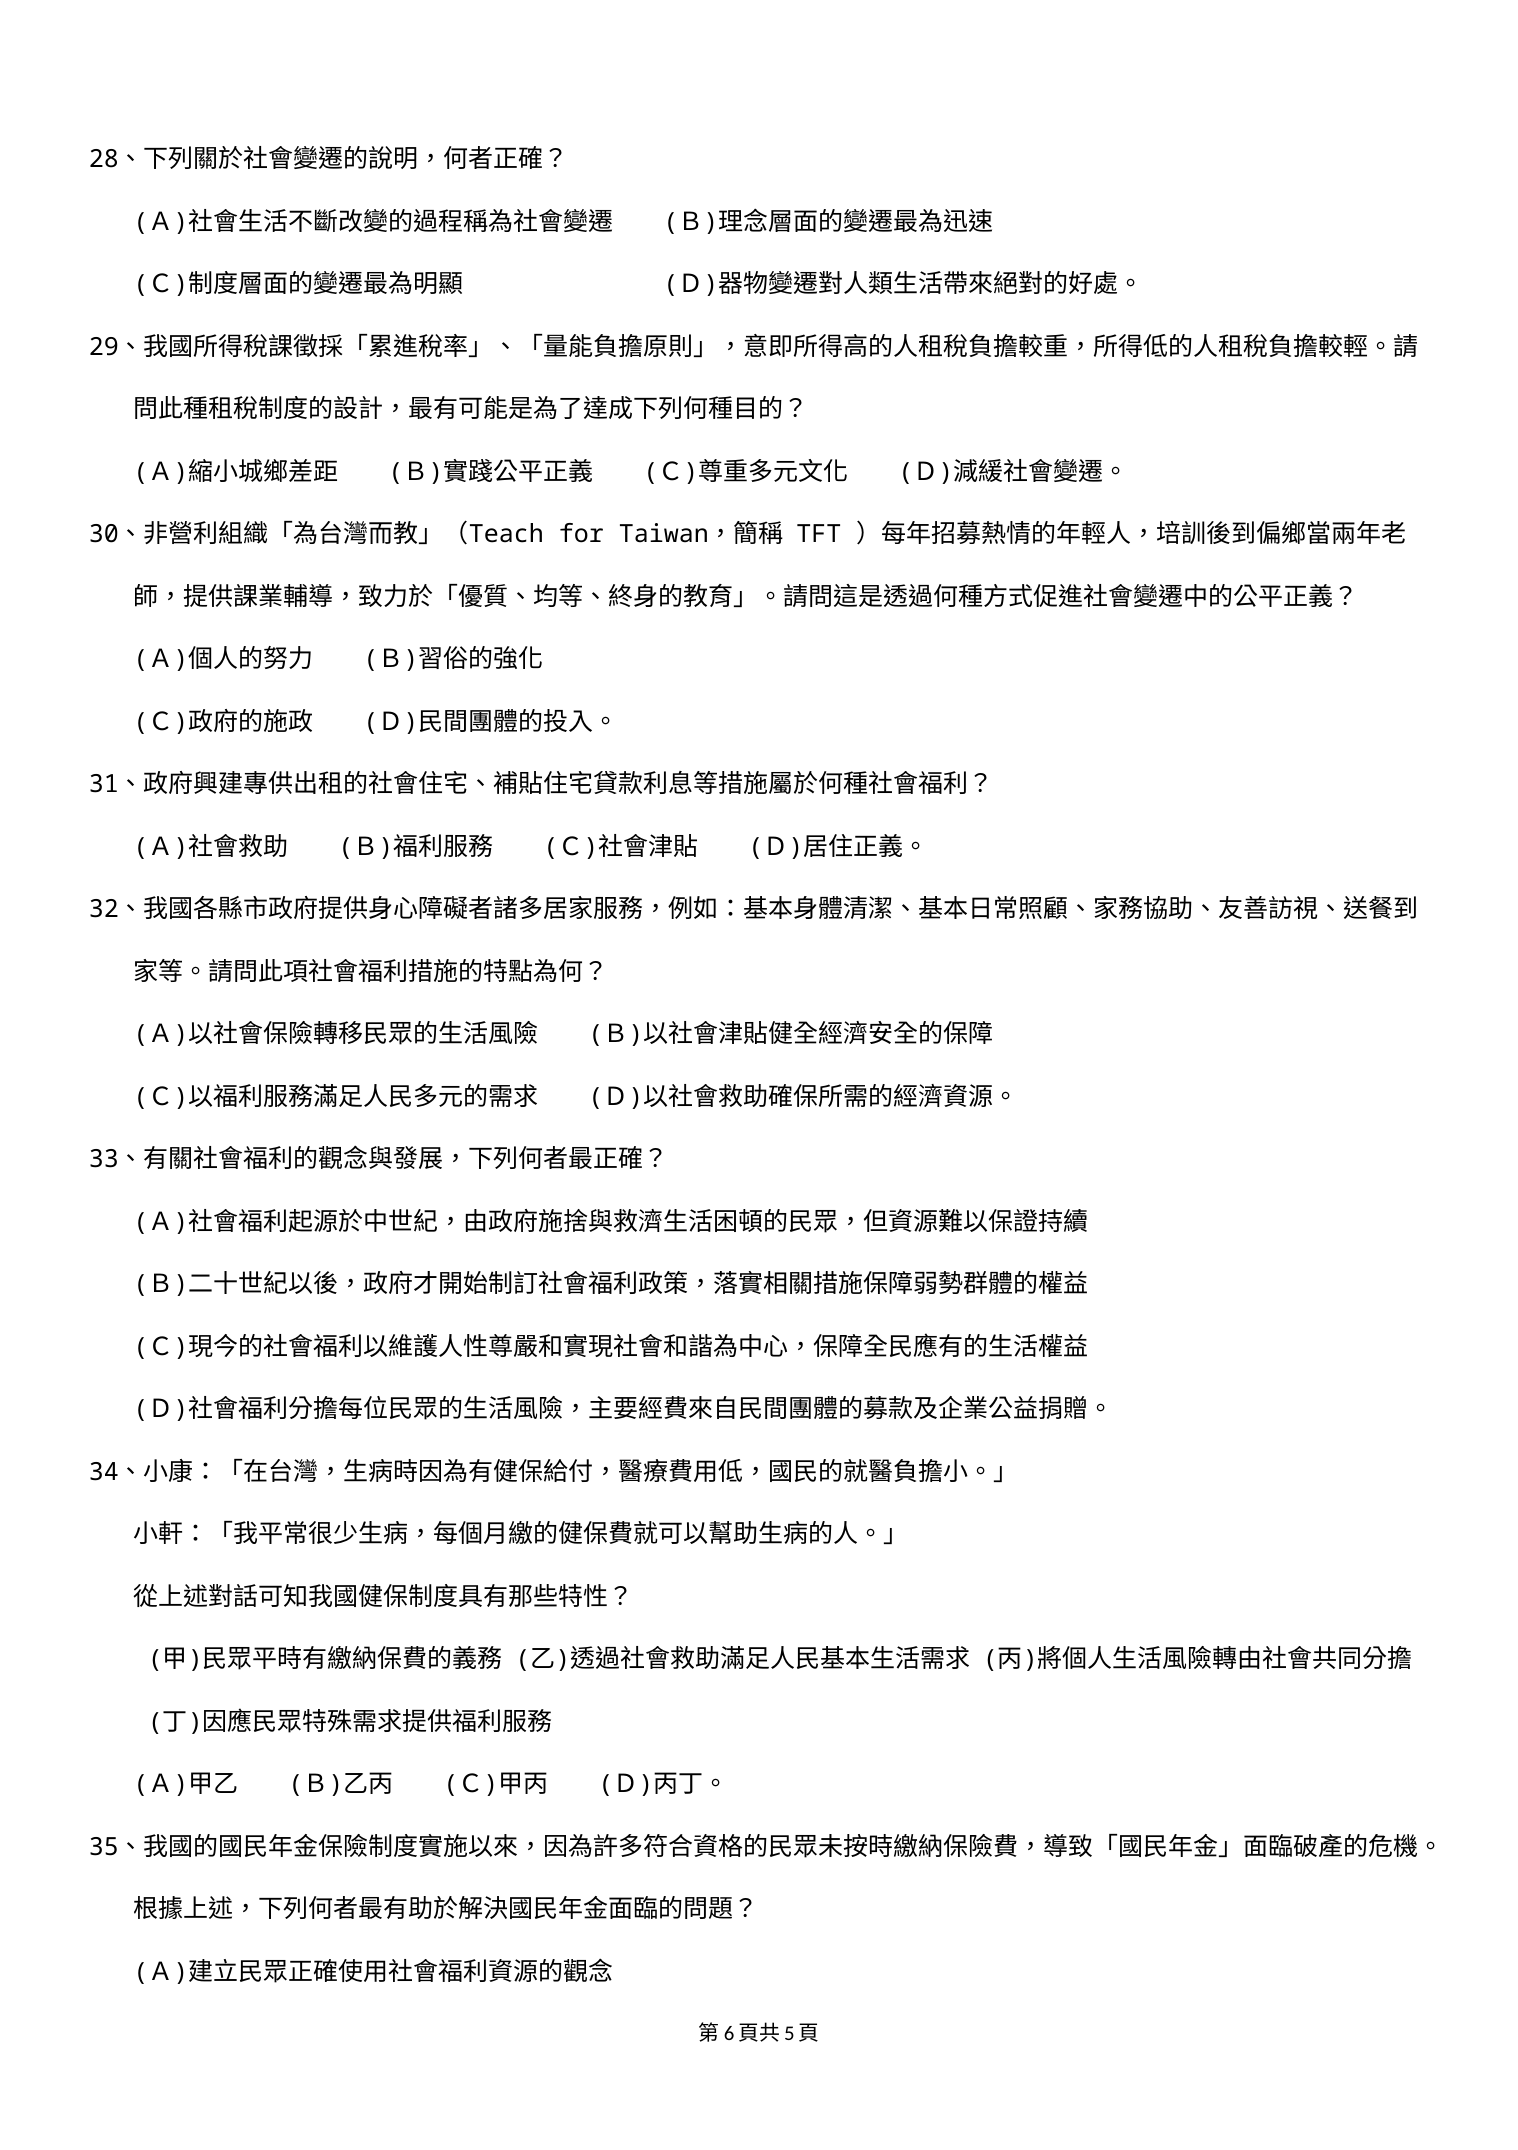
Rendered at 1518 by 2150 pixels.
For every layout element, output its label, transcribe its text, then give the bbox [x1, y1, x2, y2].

text (Ａ)甲乙 (Ｂ)乙丙 (Ｃ)甲丙 (Ｄ)丙丁。 [133, 1740, 1429, 1802]
text 34、小康：「在台灣，生病時因為有健保給付，醫療費用低，國民的就醫負擔小。」 小軒：「我平常很少生病，每個月繳的健保費就可以幫助生病的人。」 從上述對話可知我國健保制度具有那些特性？ [89, 1427, 1429, 1615]
text (Ａ)社會救助 (Ｂ)福利服務 (Ｃ)社會津貼 (Ｄ)居住正義。 [133, 802, 1429, 865]
text (Ｄ)社會福利分擔每位民眾的生活風險，主要經費來自民間團體的募款及企業公益捐贈。 [133, 1365, 1429, 1427]
text (Ａ)以社會保險轉移民眾的生活風險 (Ｂ)以社會津貼健全經濟安全的保障 [133, 990, 1429, 1052]
text (Ｂ)二十世紀以後，政府才開始制訂社會福利政策，落實相關措施保障弱勢群體的權益 [133, 1240, 1429, 1302]
text (Ｃ)以福利服務滿足人民多元的需求 (Ｄ)以社會救助確保所需的經濟資源。 [133, 1052, 1429, 1115]
text (Ｃ)制度層面的變遷最為明顯 (Ｄ)器物變遷對人類生活帶來絕對的好處。 [133, 240, 1429, 302]
text 29、我國所得稅課徵採「累進稅率」、「量能負擔原則」，意即所得高的人租稅負擔較重，所得低的人租稅負擔較輕。請問此種租稅制度的設計，最有可能是為了達成下列何種目的？ [89, 302, 1429, 427]
text (甲)民眾平時有繳納保費的義務 (乙)透過社會救助滿足人民基本生活需求 (丙)將個人生活風險轉由社會共同分擔 (丁)因應民眾特殊需求提供福利服務 [148, 1615, 1429, 1740]
text (Ａ)建立民眾正確使用社會福利資源的觀念 [133, 1927, 1429, 1990]
text 31、政府興建專供出租的社會住宅、補貼住宅貸款利息等措施屬於何種社會福利？ [89, 740, 1429, 802]
text (Ａ)個人的努力 (Ｂ)習俗的強化 [133, 615, 1429, 677]
text (Ａ)縮小城鄉差距 (Ｂ)實踐公平正義 (Ｃ)尊重多元文化 (Ｄ)減緩社會變遷。 [133, 427, 1429, 490]
text (Ａ)社會生活不斷改變的過程稱為社會變遷 (Ｂ)理念層面的變遷最為迅速 [133, 177, 1429, 240]
text (Ａ)社會福利起源於中世紀，由政府施捨與救濟生活困頓的民眾，但資源難以保證持續 [133, 1177, 1429, 1240]
text 30、非營利組織「為台灣而教」（Teach for Taiwan，簡稱 TFT ）每年招募熱情的年輕人，培訓後到偏鄉當兩年老師，提供課業輔導，致力於「優質、均等、終身的教育」。請問這是透過何種方式促進社會變遷中的公平正義？ [89, 490, 1429, 615]
text 33、有關社會福利的觀念與發展，下列何者最正確？ [89, 1115, 1429, 1177]
text (Ｃ)政府的施政 (Ｄ)民間團體的投入。 [133, 677, 1429, 740]
text 32、我國各縣市政府提供身心障礙者諸多居家服務，例如：基本身體清潔、基本日常照顧、家務協助、友善訪視、送餐到家等。請問此項社會福利措施的特點為何？ [89, 865, 1429, 990]
text 28、下列關於社會變遷的說明，何者正確？ [89, 115, 1429, 177]
text (Ｃ)現今的社會福利以維護人性尊嚴和實現社會和諧為中心，保障全民應有的生活權益 [133, 1302, 1429, 1365]
text 35、我國的國民年金保險制度實施以來，因為許多符合資格的民眾未按時繳納保險費，導致「國民年金」面臨破產的危機。根據上述，下列何者最有助於解決國民年金面臨的問題？ [89, 1802, 1429, 1927]
